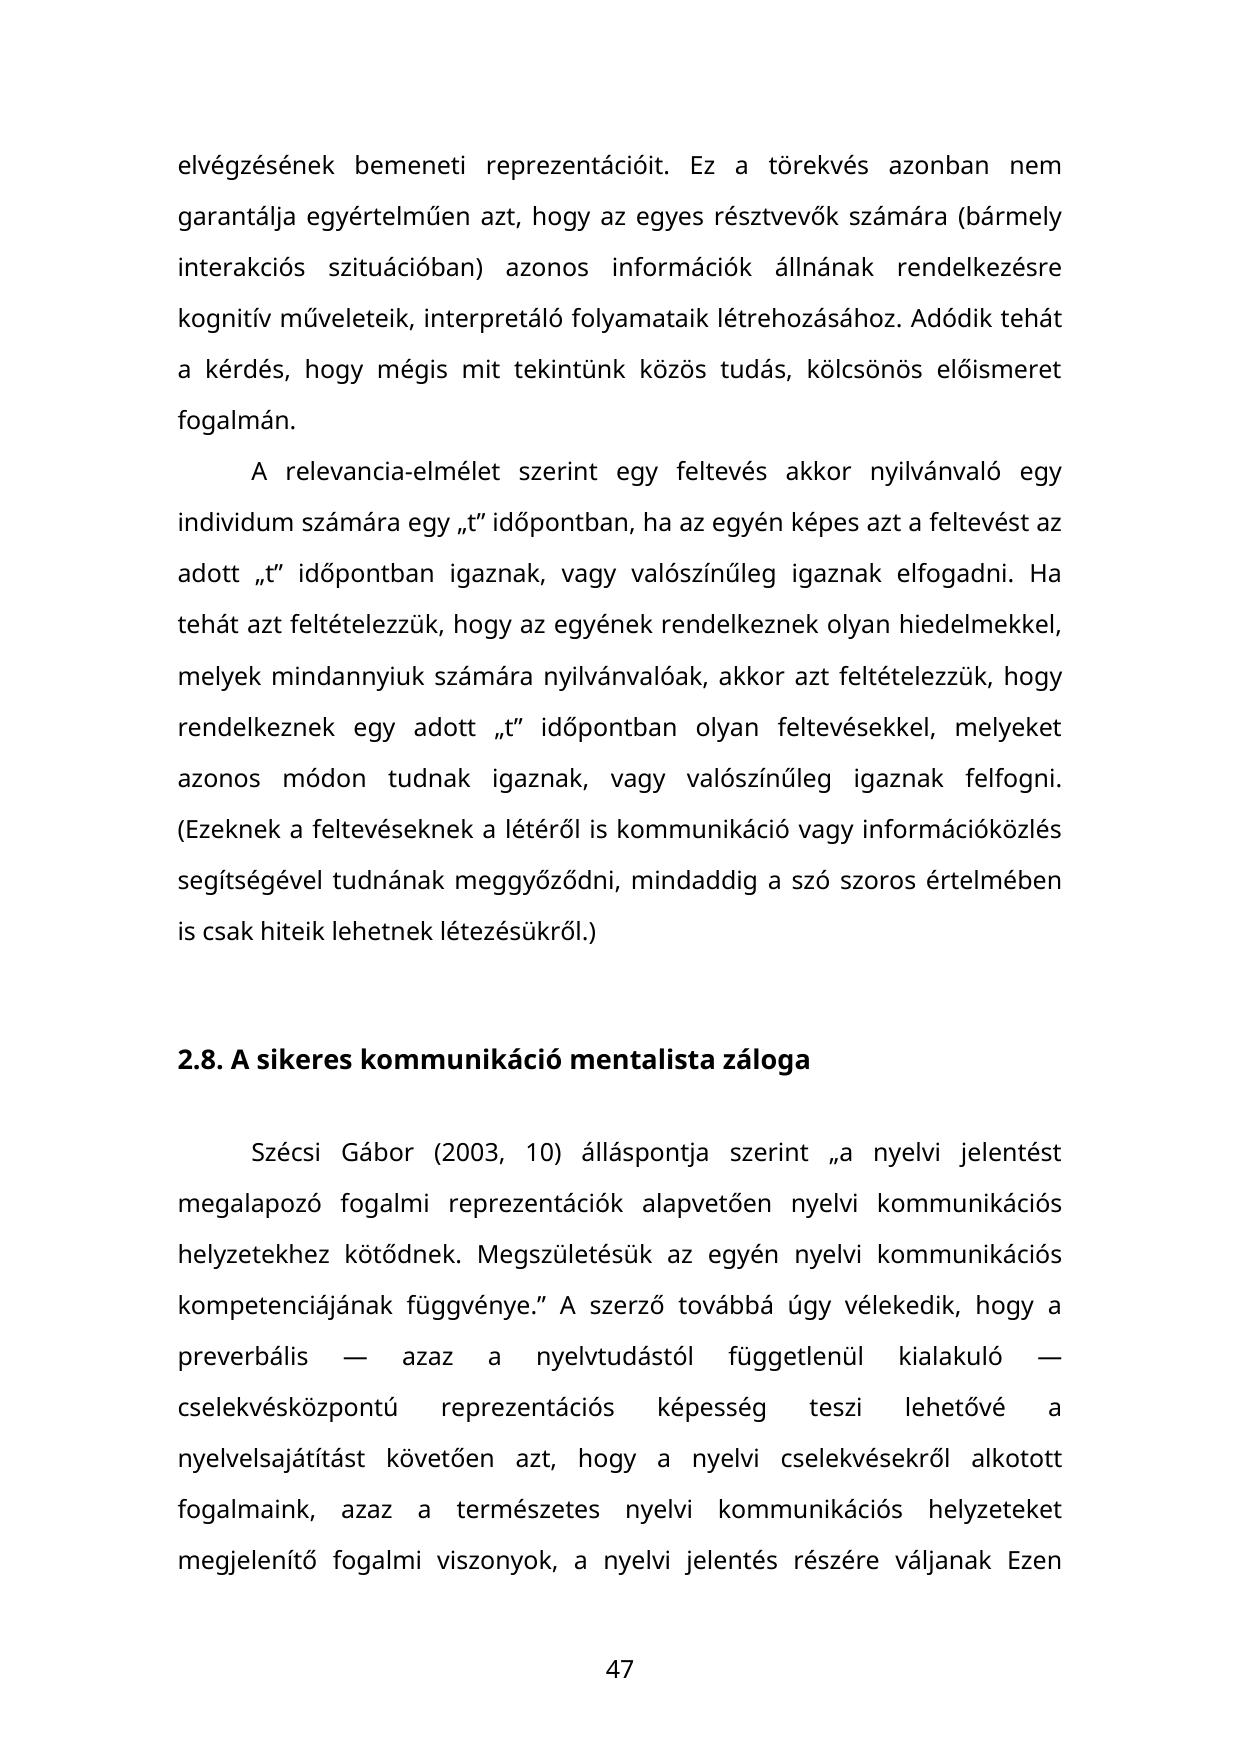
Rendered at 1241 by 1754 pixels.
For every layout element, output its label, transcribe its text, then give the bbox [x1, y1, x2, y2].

subtitle 2.8. A sikeres kommunikáció mentalista záloga [177, 1040, 1063, 1077]
text Szécsi Gábor (2003, 10) álláspontja szerint „a nyelvi jelentést megalapozó fogalmi reprezentációk alapvetően nyelvi kommunikációs helyzetekhez kötődnek. Megszületésük az egyén nyelvi kommunikációs kompetenciájának függvénye.” A szerző továbbá úgy vélekedik, hogy a preverbális — azaz a nyelvtudástól függetlenül kialakuló — cselekvésközpontú reprezentációs képesség teszi lehetővé a nyelvelsajátítást követően azt, hogy a nyelvi cselekvésekről alkotott fogalmaink, azaz a természetes nyelvi kommunikációs helyzeteket megjelenítő fogalmi viszonyok, a nyelvi jelentés részére váljanak Ezen [177, 1134, 1063, 1577]
text elvégzésének bemeneti reprezentációit. Ez a törekvés azonban nem garantálja egyértelműen azt, hogy az egyes résztvevők számára (bármely interakciós szituációban) azonos információk állnának rendelkezésre kognitív műveleteik, interpretáló folyamataik létrehozásához. Adódik tehát a kérdés, hogy mégis mit tekintünk közös tudás, kölcsönös előismeret fogalmán. [177, 148, 1063, 437]
text A relevancia-elmélet szerint egy feltevés akkor nyilvánvaló egy individum számára egy „t” időpontban, ha az egyén képes azt a feltevést az adott „t” időpontban igaznak, vagy valószínűleg igaznak elfogadni. Ha tehát azt feltételezzük, hogy az egyének rendelkeznek olyan hiedelmekkel, melyek mindannyiuk számára nyilvánvalóak, akkor azt feltételezzük, hogy rendelkeznek egy adott „t” időpontban olyan feltevésekkel, melyeket azonos módon tudnak igaznak, vagy valószínűleg igaznak felfogni. (Ezeknek a feltevéseknek a létéről is kommunikáció vagy információközlés segítségével tudnának meggyőződni, mindaddig a szó szoros értelmében is csak hiteik lehetnek létezésükről.) [177, 454, 1063, 947]
